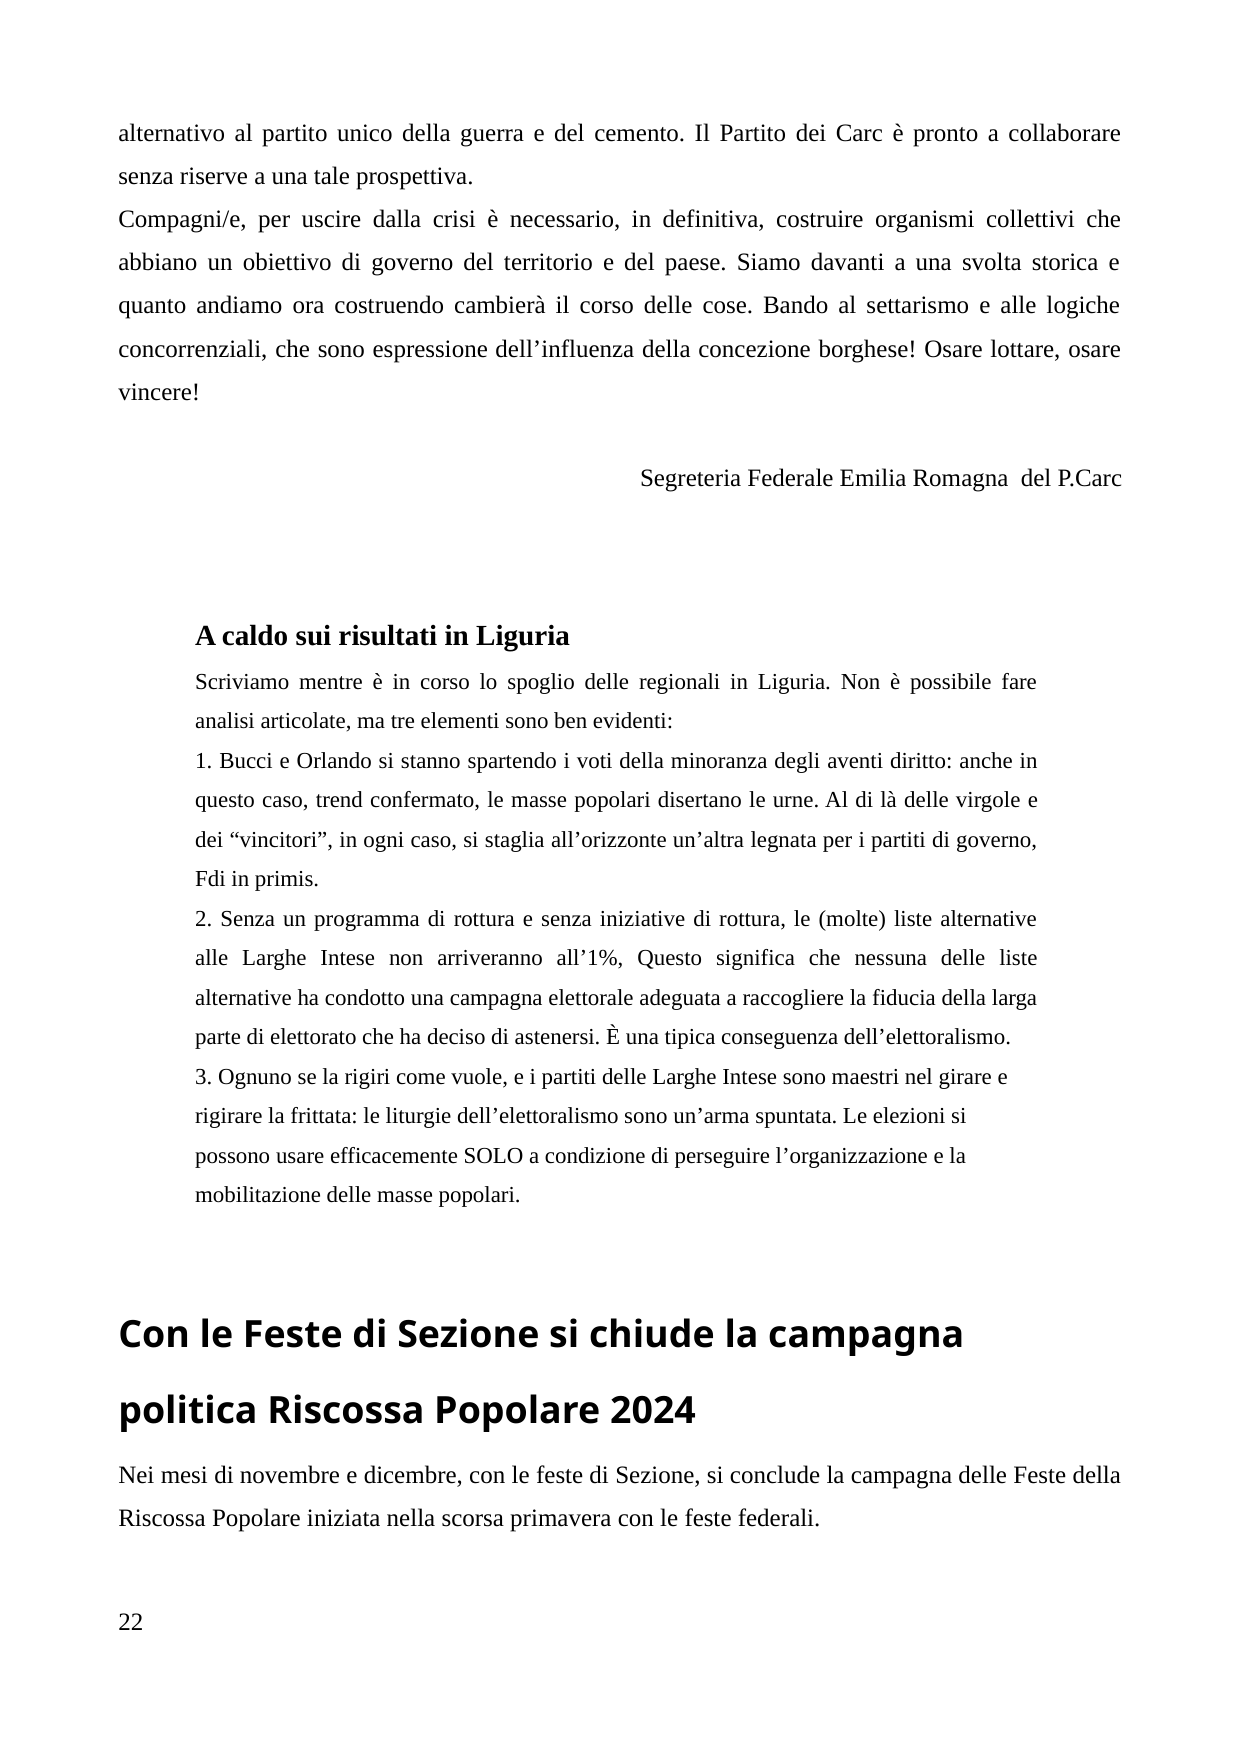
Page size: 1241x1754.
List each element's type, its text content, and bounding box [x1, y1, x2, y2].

text Nei mesi di novembre e dicembre, con le feste di Sezione, si conclude la campagna delle Feste della Riscossa Popolare iniziata nella scorsa primavera con le feste federali. [118, 1460, 1122, 1532]
text 2. Senza un programma di rottura e senza iniziative di rottura, le (molte) liste alternative alle Larghe Intese non arriveranno all’1%, Questo significa che nessuna delle liste alternative ha condotto una campagna elettorale adeguata a raccogliere la fiducia della larga parte di elettorato che ha deciso di astenersi. È una tipica conseguenza dell’elettoralismo. [195, 905, 1039, 1050]
text 1. Bucci e Orlando si stanno spartendo i voti della minoranza degli aventi diritto: anche in questo caso, trend confermato, le masse popolari disertano le urne. Al di là delle virgole e dei “vincitori”, in ogni caso, si staglia all’orizzonte un’altra legnata per i partiti di governo, Fdi in primis. [195, 747, 1039, 892]
text Scriviamo mentre è in corso lo spoglio delle regionali in Liguria. Non è possibile fare analisi articolate, ma tre elementi sono ben evidenti: [195, 668, 1039, 734]
text alternativo al partito unico della guerra e del cemento. Il Partito dei Carc è pronto a collaborare senza riserve a una tale prospettiva. [118, 118, 1122, 190]
text politica Riscossa Popolare 2024 [118, 1383, 1122, 1434]
text A caldo sui risultati in Liguria [195, 618, 1039, 651]
text Segreteria Federale Emilia Romagna del P.Carc [118, 463, 1122, 492]
text Con le Feste di Sezione si chiude la campagna [118, 1307, 1122, 1358]
text Compagni/e, per uscire dalla crisi è necessario, in definitiva, costruire organismi collettivi che abbiano un obiettivo di governo del territorio e del paese. Siamo davanti a una svolta storica e quanto andiamo ora costruendo cambierà il corso delle cose. Bando al settarismo e alle logiche concorrenziali, che sono espressione dell’influenza della concezione borghese! Osare lottare, osare vincere! [118, 204, 1122, 406]
text 3. Ognuno se la rigiri come vuole, e i partiti delle Larghe Intese sono maestri nel girare e rigirare la frittata: le liturgie dell’elettoralismo sono un’arma spuntata. Le elezioni si possono usare efficacemente SOLO a condizione di perseguire l’organizzazione e la mobilitazione delle masse popolari. [195, 1063, 1039, 1208]
